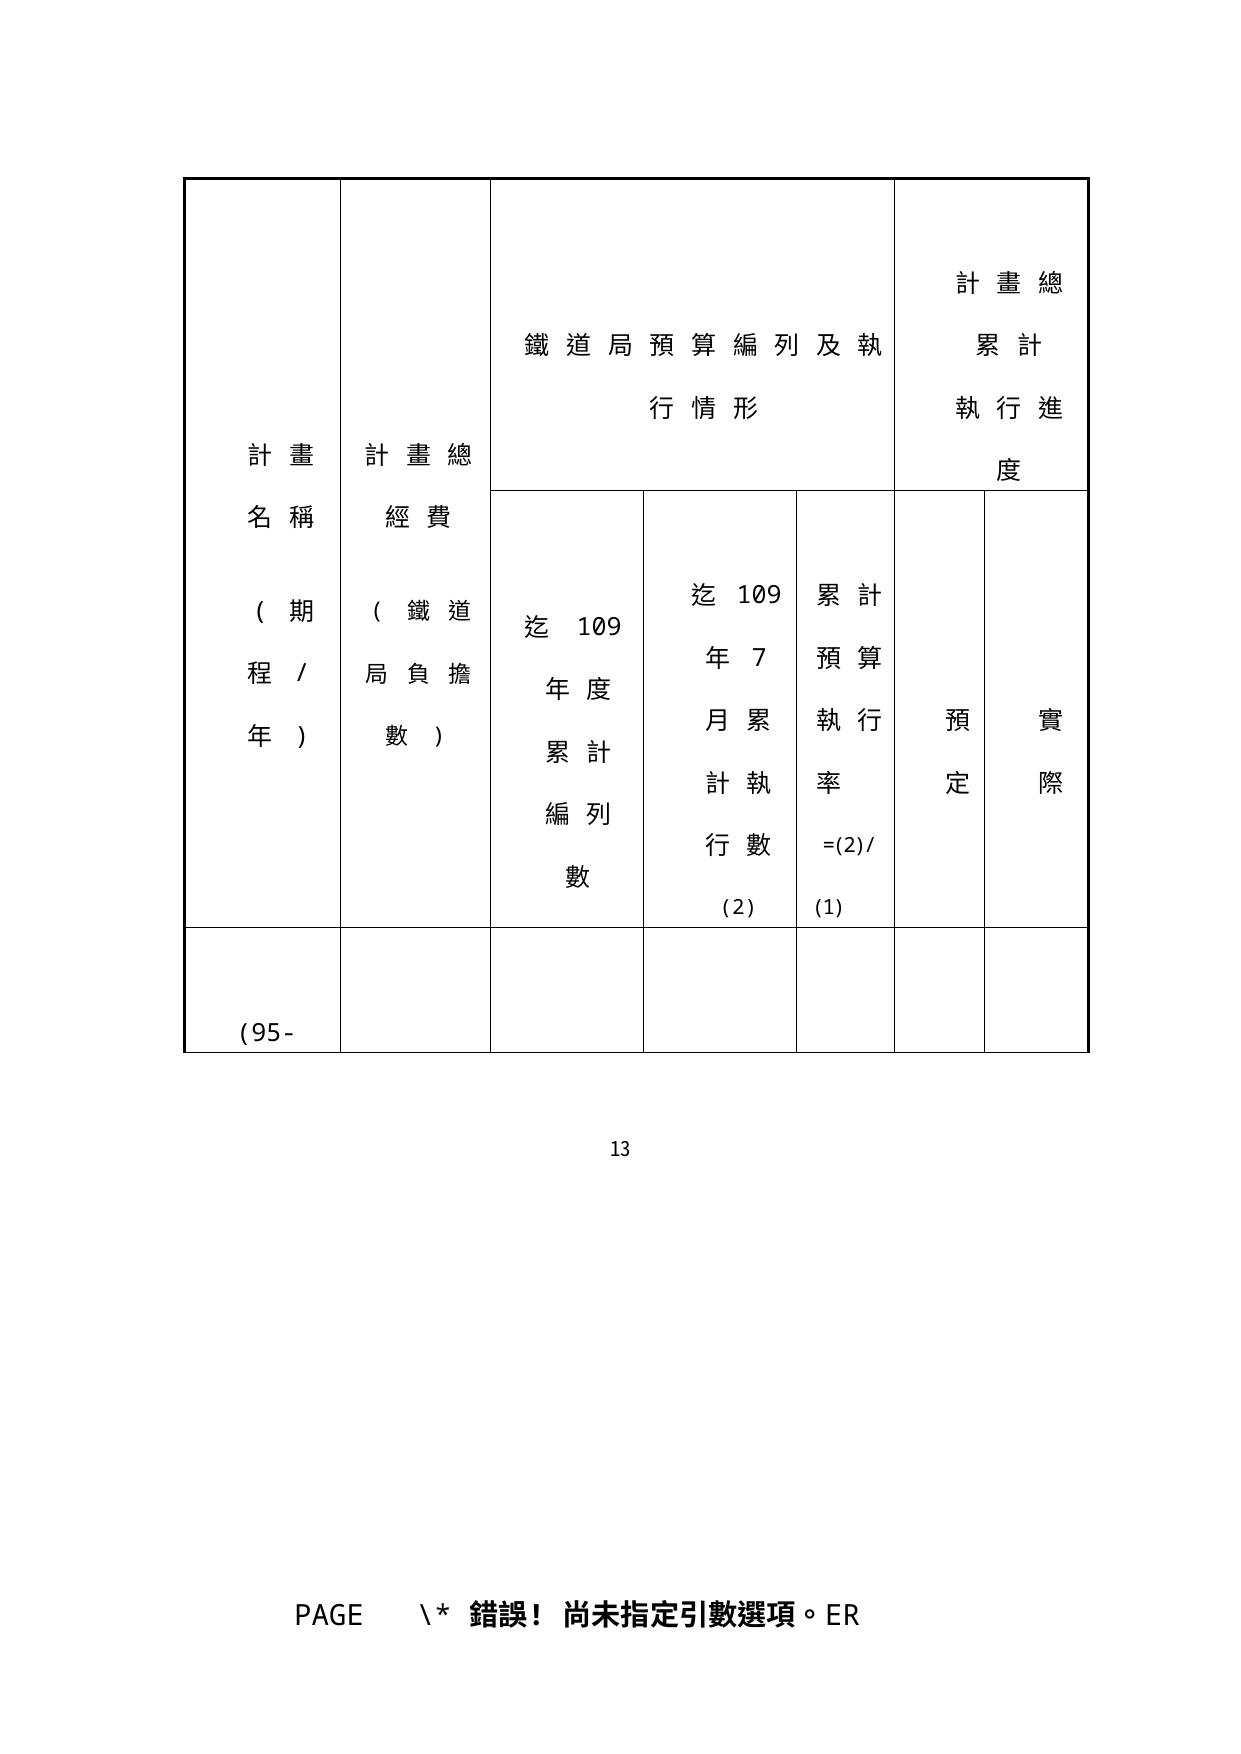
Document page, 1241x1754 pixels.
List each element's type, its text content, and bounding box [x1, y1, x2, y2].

table_cell [985, 928, 1087, 1052]
table_header 計畫名稱 (期程/年) [186, 180, 340, 927]
table_cell (95- [186, 928, 340, 1052]
table_cell 迄109年7月累計執行數(2) [644, 491, 796, 927]
table_cell [341, 928, 490, 1052]
table_header 鐵道局預算編列及執行情形 [491, 180, 894, 490]
table_cell [491, 928, 643, 1052]
table_header 計畫總經費 (鐵道局負擔數) [341, 180, 490, 927]
table_cell 迄109年度累計編列數 [491, 491, 643, 927]
table_cell 累計預算執行率=(2)/(1) [797, 491, 894, 927]
table_cell [895, 928, 984, 1052]
table_cell 預定 [895, 491, 984, 927]
table_cell [797, 928, 894, 1052]
table_header 計畫總累計 執行進度 [895, 180, 1087, 490]
table_cell 實際 [985, 491, 1087, 927]
table_cell [644, 928, 796, 1052]
